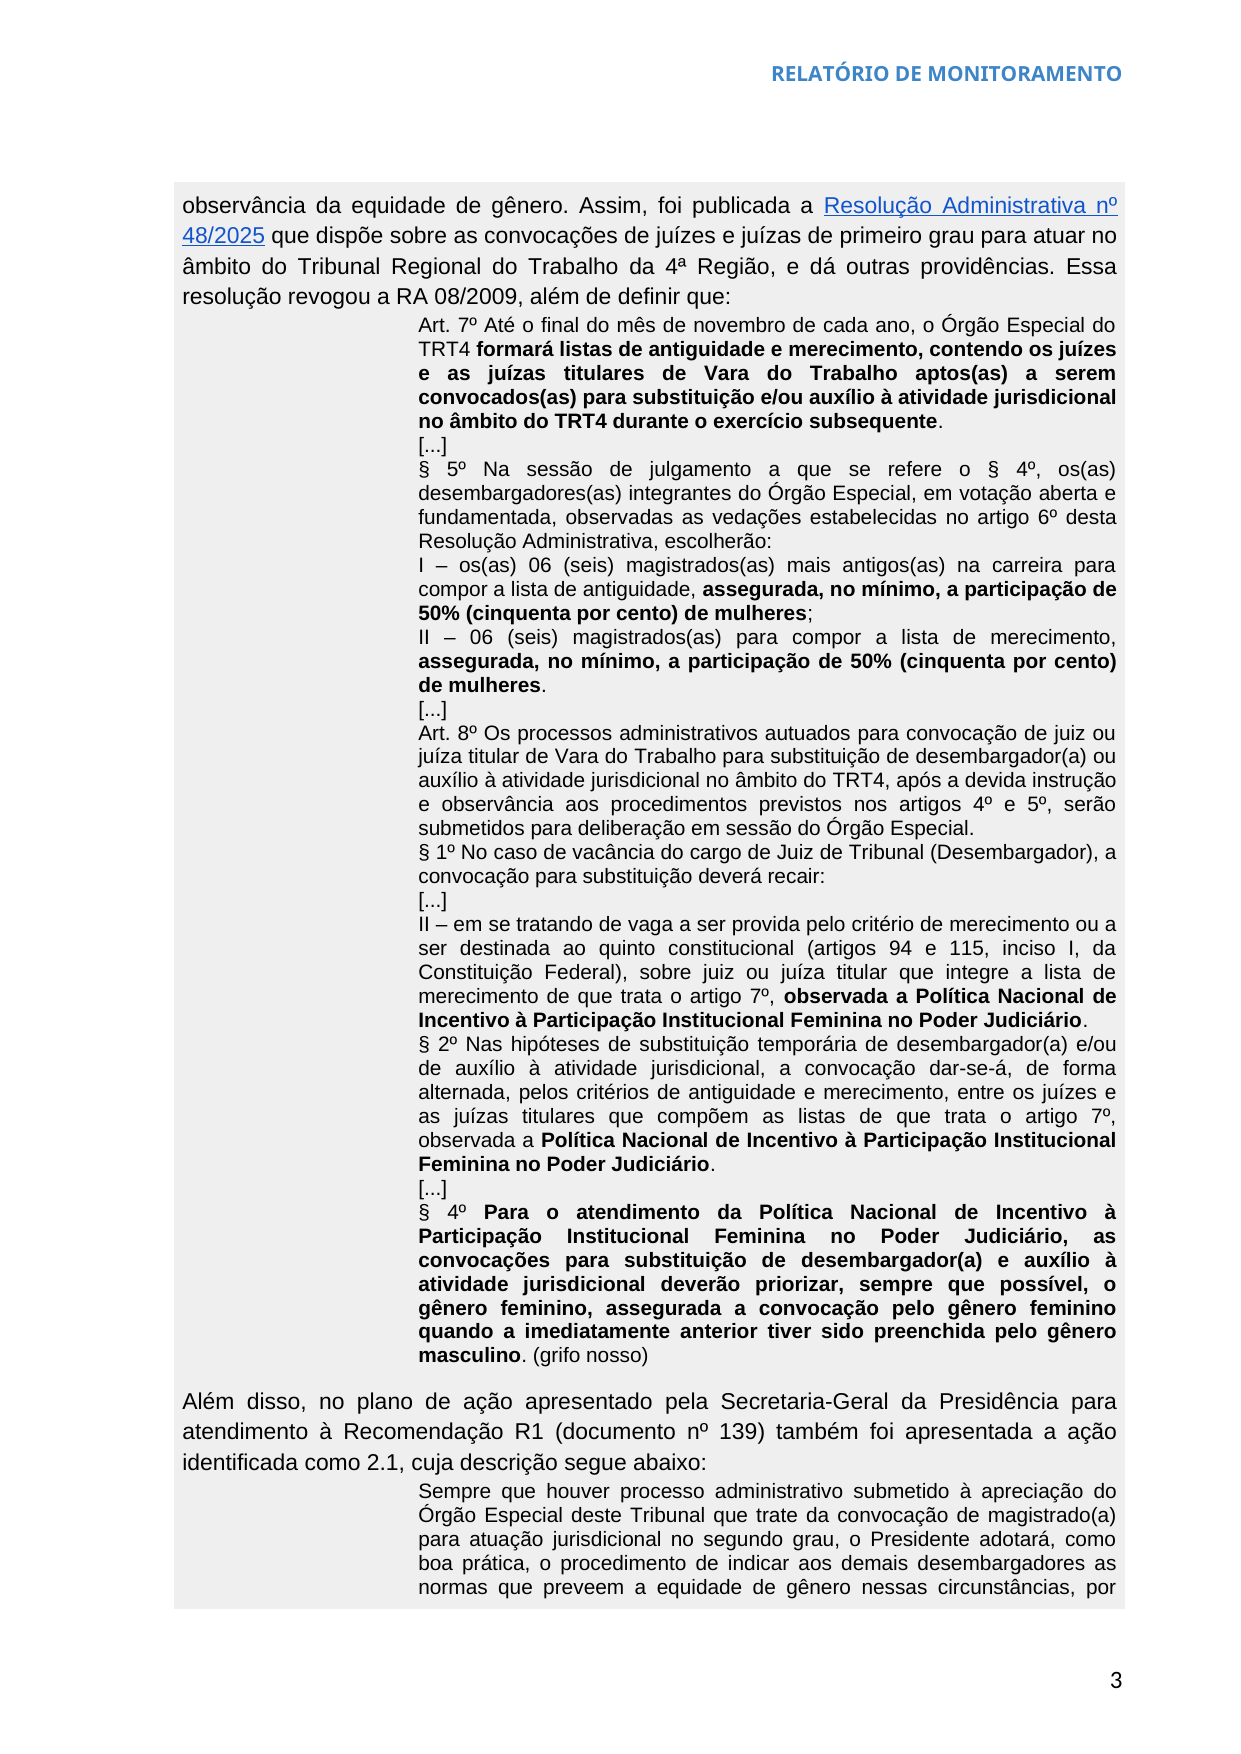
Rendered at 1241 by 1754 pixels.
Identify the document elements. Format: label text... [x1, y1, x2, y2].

table_cell observância da equidade de gênero. Assim, foi publicada a Resolução Administrativa nº 48/2025 que dispõe sobre as convocações de juízes e juízas de primeiro grau para atuar no âmbito do Tribunal Regional do Trabalho da 4ª Região, e dá outras providências. Essa resolução revogou a RA 08/2009, além de definir que: Art. 7º Até o final do mês de novembro de cada ano, o Órgão Especial do TRT4 formará listas de antiguidade e merecimento, contendo os juízes e as juízas titulares de Vara do Trabalho aptos(as) a serem convocados(as) para substituição e/ou auxílio à atividade jurisdicional no âmbito do TRT4 durante o exercício subsequente. [...] § 5º Na sessão de julgamento a que se refere o § 4º, os(as) desembargadores(as) integrantes do Órgão Especial, em votação aberta e fundamentada, observadas as vedações estabelecidas no artigo 6º desta Resolução Administrativa, escolherão: I – os(as) 06 (seis) magistrados(as) mais antigos(as) na carreira para compor a lista de antiguidade, assegurada, no mínimo, a participação de 50% (cinquenta por cento) de mulheres; II – 06 (seis) magistrados(as) para compor a lista de merecimento, assegurada, no mínimo, a participação de 50% (cinquenta por cento) de mulheres. [...] Art. 8º Os processos administrativos autuados para convocação de juiz ou juíza titular de Vara do Trabalho para substituição de desembargador(a) ou auxílio à atividade jurisdicional no âmbito do TRT4, após a devida instrução e observância aos procedimentos previstos nos artigos 4º e 5º, serão submetidos para deliberação em sessão do Órgão Especial. § 1º No caso de vacância do cargo de Juiz de Tribunal (Desembargador), a convocação para substituição deverá recair: [...] II – em se tratando de vaga a ser provida pelo critério de merecimento ou a ser destinada ao quinto constitucional (artigos 94 e 115, inciso I, da Constituição Federal), sobre juiz ou juíza titular que integre a lista de merecimento de que trata o artigo 7º, observada a Política Nacional de Incentivo à Participação Institucional Feminina no Poder Judiciário. § 2º Nas hipóteses de substituição temporária de desembargador(a) e/ou de auxílio à atividade jurisdicional, a convocação dar-se-á, de forma alternada, pelos critérios de antiguidade e merecimento, entre os juízes e as juízas titulares que compõem as listas de que trata o artigo 7º, observada a Política Nacional de Incentivo à Participação Institucional Feminina no Poder Judiciário. [...] § 4º Para o atendimento da Política Nacional de Incentivo à Participação Institucional Feminina no Poder Judiciário, as convocações para substituição de desembargador(a) e auxílio à atividade jurisdicional deverão priorizar, sempre que possível, o gênero feminino, assegurada a convocação pelo gênero feminino quando a imediatamente anterior tiver sido preenchida pelo gênero masculino. (grifo nosso) Além disso, no plano de ação apresentado pela Secretaria-Geral da Presidência para atendimento à Recomendação R1 (documento nº 139) também foi apresentada a ação identificada como 2.1, cuja descrição segue abaixo: Sempre que houver processo administrativo submetido à apreciação do Órgão Especial deste Tribunal que trate da convocação de magistrado(a) para atuação jurisdicional no segundo grau, o Presidente adotará, como boa prática, o procedimento de indicar aos demais desembargadores as normas que preveem a equidade de gênero nessas circunstâncias, por [174, 182, 1125, 1609]
